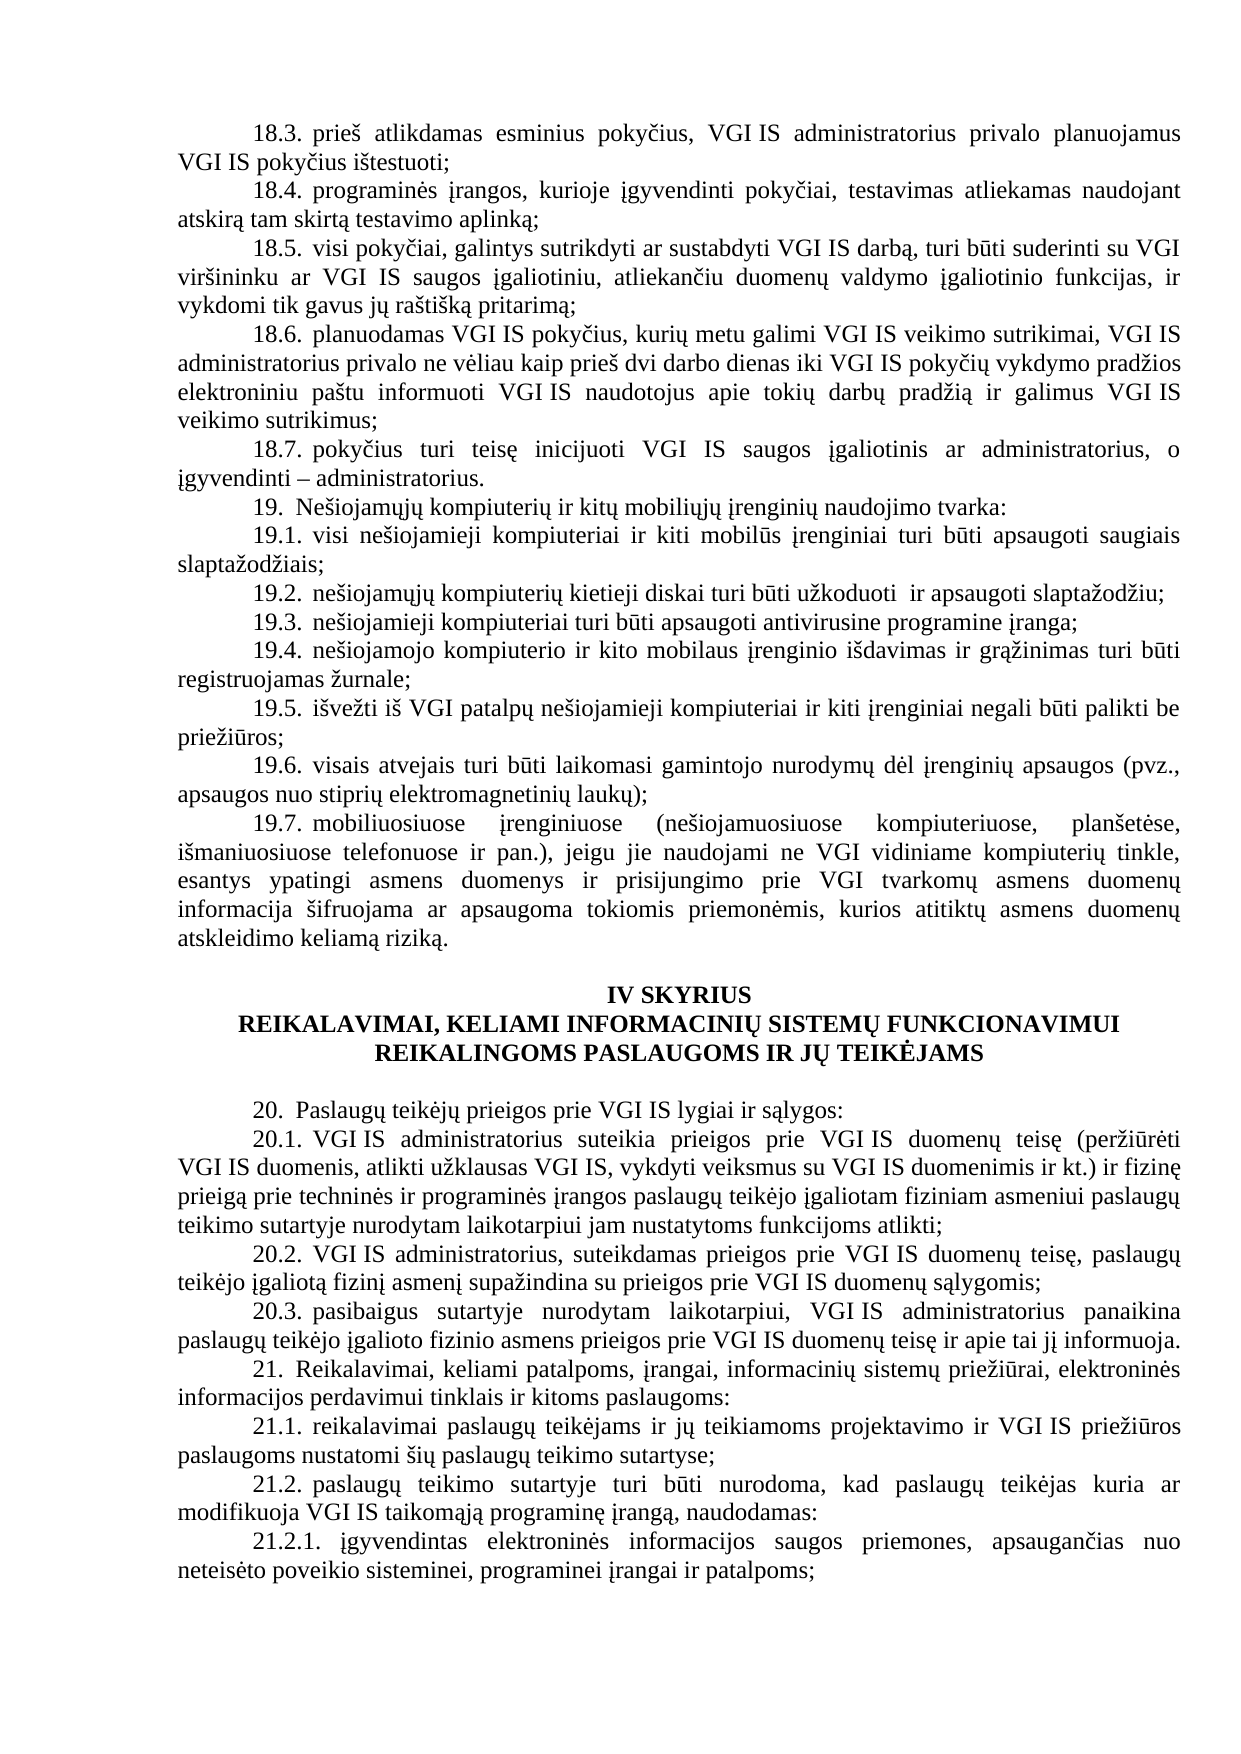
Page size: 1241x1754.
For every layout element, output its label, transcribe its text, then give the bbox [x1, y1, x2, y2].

text 19.6. visais atvejais turi būti laikomasi gamintojo nurodymų dėl įrenginių apsaugos (pvz., apsaugos nuo stiprių elektromagnetinių laukų); [177, 751, 1181, 808]
text IV SKYRIUS [177, 981, 1181, 1009]
text 21. Reikalavimai, keliami patalpoms, įrangai, informacinių sistemų priežiūrai, elektroninės informacijos perdavimui tinklais ir kitoms paslaugoms: [177, 1354, 1181, 1411]
text 21.1. reikalavimai paslaugų teikėjams ir jų teikiamoms projektavimo ir VGI IS priežiūros paslaugoms nustatomi šių paslaugų teikimo sutartyse; [177, 1411, 1181, 1469]
text 19.1. visi nešiojamieji kompiuteriai ir kiti mobilūs įrenginiai turi būti apsaugoti saugiais slaptažodžiais; [177, 521, 1181, 578]
text 18.5. visi pokyčiai, galintys sutrikdyti ar sustabdyti VGI IS darbą, turi būti suderinti su VGI viršininku ar VGI IS saugos įgaliotiniu, atliekančiu duomenų valdymo įgaliotinio funkcijas, ir vykdomi tik gavus jų raštišką pritarimą; [177, 233, 1181, 319]
text 19.4. nešiojamojo kompiuterio ir kito mobilaus įrenginio išdavimas ir grąžinimas turi būti registruojamas žurnale; [177, 636, 1181, 693]
text 18.7. pokyčius turi teisę inicijuoti VGI IS saugos įgaliotinis ar administratorius, o įgyvendinti – administratorius. [177, 434, 1181, 492]
text 20.3. pasibaigus sutartyje nurodytam laikotarpiui, VGI IS administratorius panaikina paslaugų teikėjo įgalioto fizinio asmens prieigos prie VGI IS duomenų teisę ir apie tai jį informuoja. [177, 1296, 1181, 1354]
text REIKALAVIMAI, KELIAMI INFORMACINIŲ SISTEMŲ FUNKCIONAVIMUI REIKALINGOMS PASLAUGOMS IR JŲ TEIKĖJAMS [177, 1009, 1181, 1067]
text 19.5. išvežti iš VGI patalpų nešiojamieji kompiuteriai ir kiti įrenginiai negali būti palikti be priežiūros; [177, 693, 1181, 751]
text 19.3. nešiojamieji kompiuteriai turi būti apsaugoti antivirusine programine įranga; [177, 607, 1181, 636]
text 20. Paslaugų teikėjų prieigos prie VGI IS lygiai ir sąlygos: [177, 1095, 1181, 1124]
text 18.3. prieš atlikdamas esminius pokyčius, VGI IS administratorius privalo planuojamus VGI IS pokyčius ištestuoti; [177, 118, 1181, 176]
text 20.1. VGI IS administratorius suteikia prieigos prie VGI IS duomenų teisę (peržiūrėti VGI IS duomenis, atlikti užklausas VGI IS, vykdyti veiksmus su VGI IS duomenimis ir kt.) ir fizinę prieigą prie techninės ir programinės įrangos paslaugų teikėjo įgaliotam fiziniam asmeniui paslaugų teikimo sutartyje nurodytam laikotarpiui jam nustatytoms funkcijoms atlikti; [177, 1124, 1181, 1239]
text 19.7. mobiliuosiuose įrenginiuose (nešiojamuosiuose kompiuteriuose, planšetėse, išmaniuosiuose telefonuose ir pan.), jeigu jie naudojami ne VGI vidiniame kompiuterių tinkle, esantys ypatingi asmens duomenys ir prisijungimo prie VGI tvarkomų asmens duomenų informacija šifruojama ar apsaugoma tokiomis priemonėmis, kurios atitiktų asmens duomenų atskleidimo keliamą riziką. [177, 808, 1181, 952]
text 19.2. nešiojamųjų kompiuterių kietieji diskai turi būti užkoduoti ir apsaugoti slaptažodžiu; [177, 578, 1181, 607]
text 21.2. paslaugų teikimo sutartyje turi būti nurodoma, kad paslaugų teikėjas kuria ar modifikuoja VGI IS taikomąją programinę įrangą, naudodamas: [177, 1469, 1181, 1526]
text 20.2. VGI IS administratorius, suteikdamas prieigos prie VGI IS duomenų teisę, paslaugų teikėjo įgaliotą fizinį asmenį supažindina su prieigos prie VGI IS duomenų sąlygomis; [177, 1239, 1181, 1296]
text 18.4. programinės įrangos, kurioje įgyvendinti pokyčiai, testavimas atliekamas naudojant atskirą tam skirtą testavimo aplinką; [177, 176, 1181, 233]
text 19. Nešiojamųjų kompiuterių ir kitų mobiliųjų įrenginių naudojimo tvarka: [177, 492, 1181, 521]
text 21.2.1. įgyvendintas elektroninės informacijos saugos priemones, apsaugančias nuo neteisėto poveikio sisteminei, programinei įrangai ir patalpoms; [177, 1526, 1181, 1584]
text 18.6. planuodamas VGI IS pokyčius, kurių metu galimi VGI IS veikimo sutrikimai, VGI IS administratorius privalo ne vėliau kaip prieš dvi darbo dienas iki VGI IS pokyčių vykdymo pradžios elektroniniu paštu informuoti VGI IS naudotojus apie tokių darbų pradžią ir galimus VGI IS veikimo sutrikimus; [177, 319, 1181, 434]
